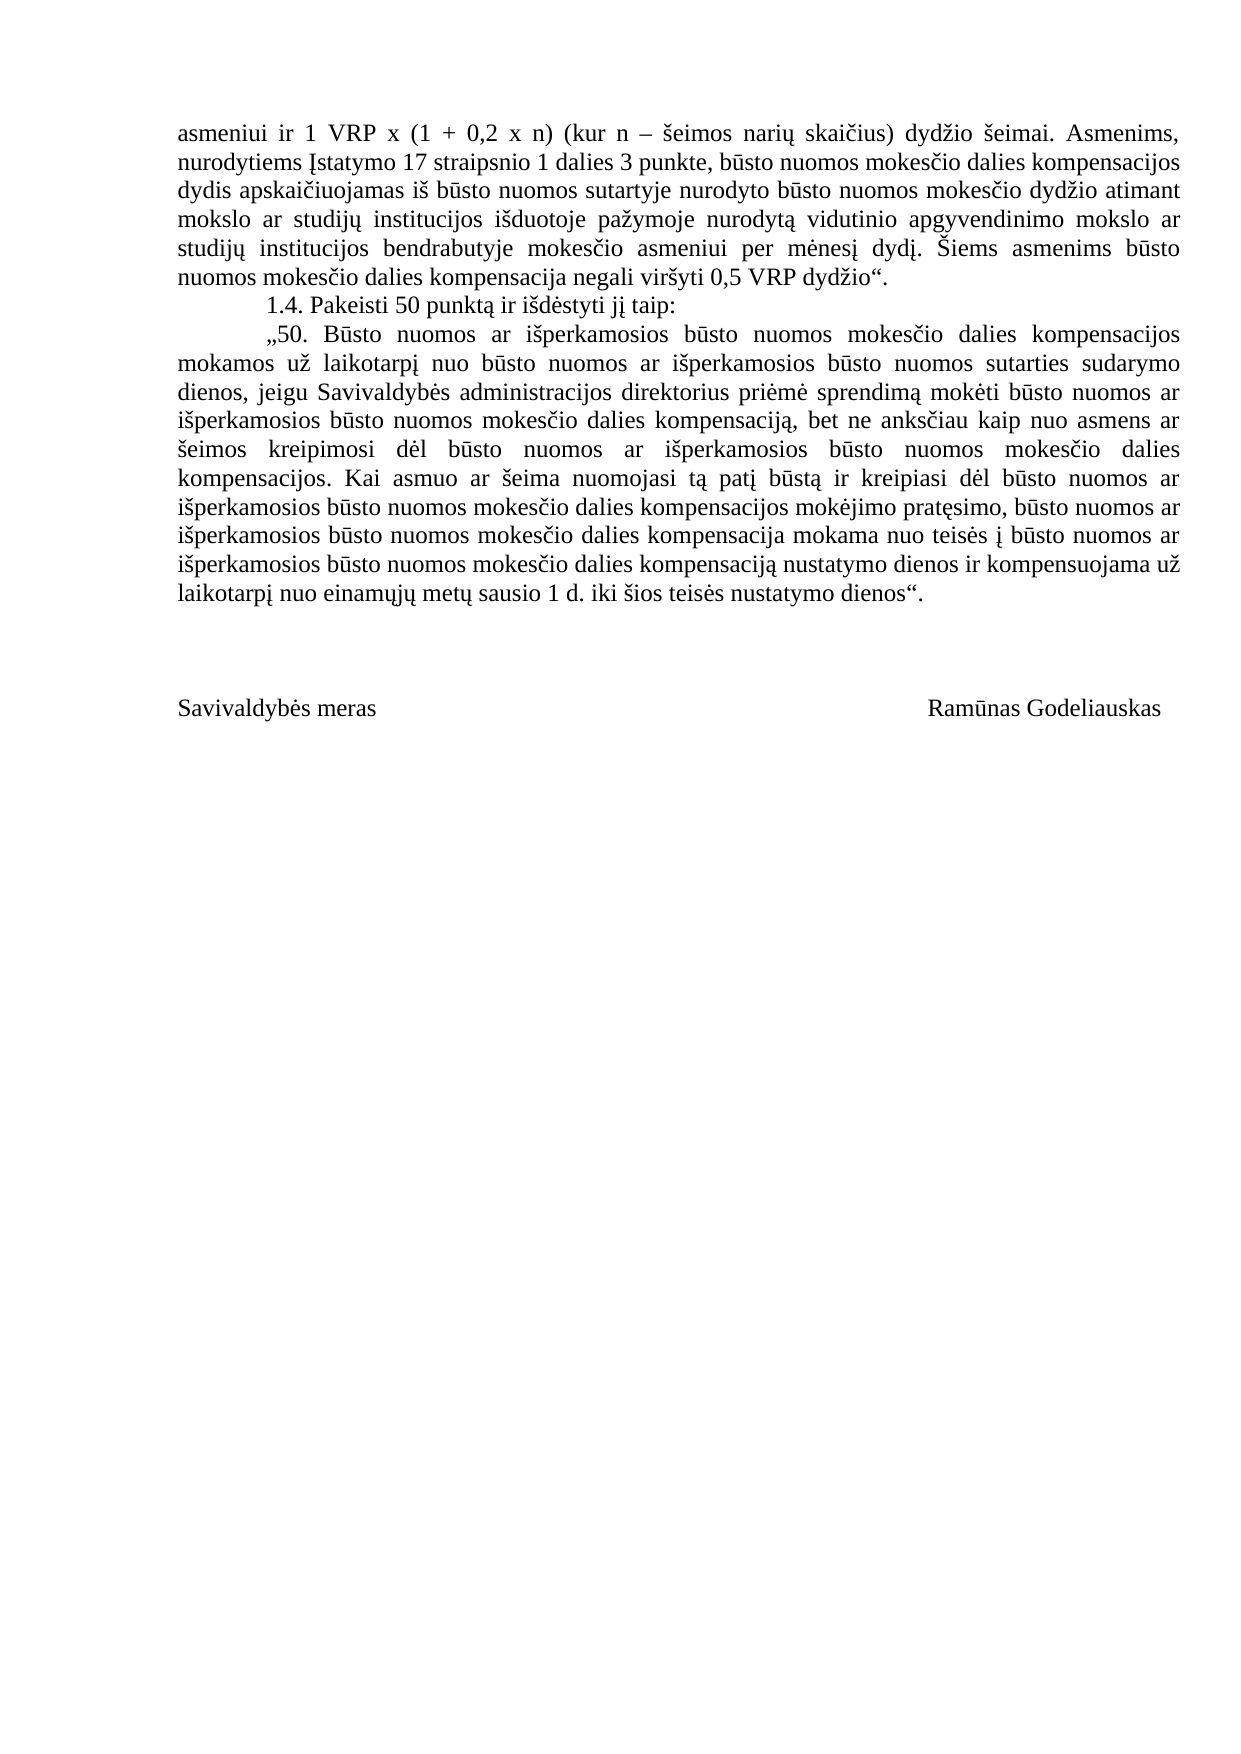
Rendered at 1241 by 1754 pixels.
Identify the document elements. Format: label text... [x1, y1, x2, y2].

text „50. Būsto nuomos ar išperkamosios būsto nuomos mokesčio dalies kompensacijos mokamos už laikotarpį nuo būsto nuomos ar išperkamosios būsto nuomos sutarties sudarymo dienos, jeigu Savivaldybės administracijos direktorius priėmė sprendimą mokėti būsto nuomos ar išperkamosios būsto nuomos mokesčio dalies kompensaciją, bet ne anksčiau kaip nuo asmens ar šeimos kreipimosi dėl būsto nuomos ar išperkamosios būsto nuomos mokesčio dalies kompensacijos. Kai asmuo ar šeima nuomojasi tą patį būstą ir kreipiasi dėl būsto nuomos ar išperkamosios būsto nuomos mokesčio dalies kompensacijos mokėjimo pratęsimo, būsto nuomos ar išperkamosios būsto nuomos mokesčio dalies kompensacija mokama nuo teisės į būsto nuomos ar išperkamosios būsto nuomos mokesčio dalies kompensaciją nustatymo dienos ir kompensuojama už laikotarpį nuo einamųjų metų sausio 1 d. iki šios teisės nustatymo dienos“. [177, 319, 1181, 607]
text asmeniui ir 1 VRP x (1 + 0,2 x n) (kur n – šeimos narių skaičius) dydžio šeimai. Asmenims, nurodytiems Įstatymo 17 straipsnio 1 dalies 3 punkte, būsto nuomos mokesčio dalies kompensacijos dydis apskaičiuojamas iš būsto nuomos sutartyje nurodyto būsto nuomos mokesčio dydžio atimant mokslo ar studijų institucijos išduotoje pažymoje nurodytą vidutinio apgyvendinimo mokslo ar studijų institucijos bendrabutyje mokesčio asmeniui per mėnesį dydį. Šiems asmenims būsto nuomos mokesčio dalies kompensacija negali viršyti 0,5 VRP dydžio“. [177, 118, 1181, 291]
text 1.4. Pakeisti 50 punktą ir išdėstyti jį taip: [177, 291, 1181, 319]
text Savivaldybės meras Ramūnas Godeliauskas [177, 693, 1181, 722]
